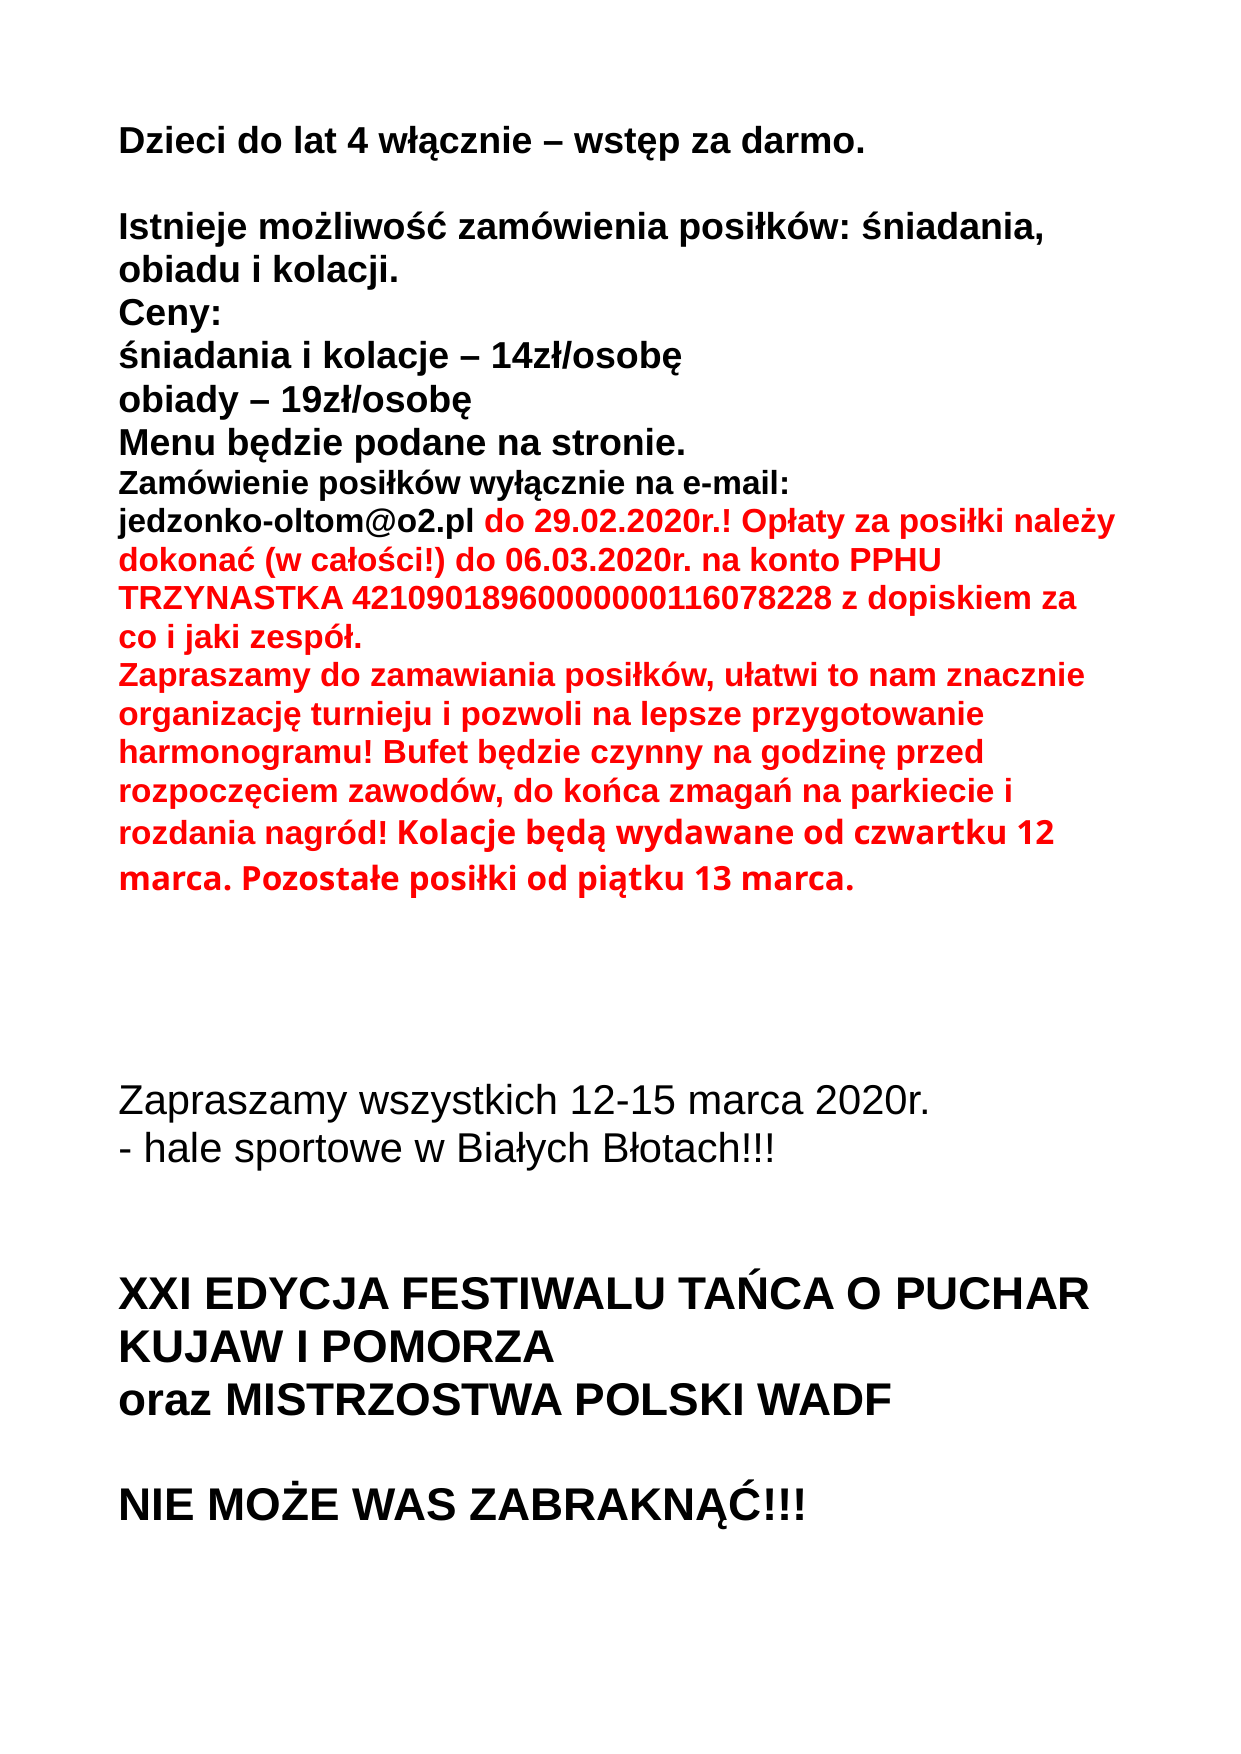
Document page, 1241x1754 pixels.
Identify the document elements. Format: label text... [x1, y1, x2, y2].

text oraz MISTRZOSTWA POLSKI WADF [118, 1372, 1122, 1425]
text Zapraszamy do zamawiania posiłków, ułatwi to nam znacznie organizację turnieju i pozwoli na lepsze przygotowanie harmonogramu! Bufet będzie czynny na godzinę przed rozpoczęciem zawodów, do końca zmagań na parkiecie i rozdania nagród! Kolacje będą wydawane od czwartku 12 marca. Pozostałe posiłki od piątku 13 marca. [118, 655, 1122, 900]
text Zapraszamy wszystkich 12-15 marca 2020r. - hale sportowe w Białych Błotach!!! [118, 1075, 1122, 1171]
text NIE MOŻE WAS ZABRAKNĄĆ!!! [118, 1478, 1122, 1530]
text Istnieje możliwość zamówienia posiłków: śniadania, obiadu i kolacji. [118, 204, 1122, 291]
text Ceny: [118, 291, 1122, 334]
text Menu będzie podane na stronie. [118, 420, 1122, 463]
text obiady – 19zł/osobę [118, 377, 1122, 420]
text jedzonko-oltom@o2.pl do 29.02.2020r.! Opłaty za posiłki należy dokonać (w całości!) do 06.03.2020r. na konto PPHU TRZYNASTKA 42109018960000000116078228 z dopiskiem za co i jaki zespół. [118, 502, 1122, 655]
text Dzieci do lat 4 włącznie – wstęp za darmo. [118, 118, 1122, 161]
text XXI EDYCJA FESTIWALU TAŃCA O PUCHAR KUJAW I POMORZA [118, 1267, 1122, 1372]
text śniadania i kolacje – 14zł/osobę [118, 334, 1122, 377]
text Zamówienie posiłków wyłącznie na e-mail: [118, 463, 1122, 502]
